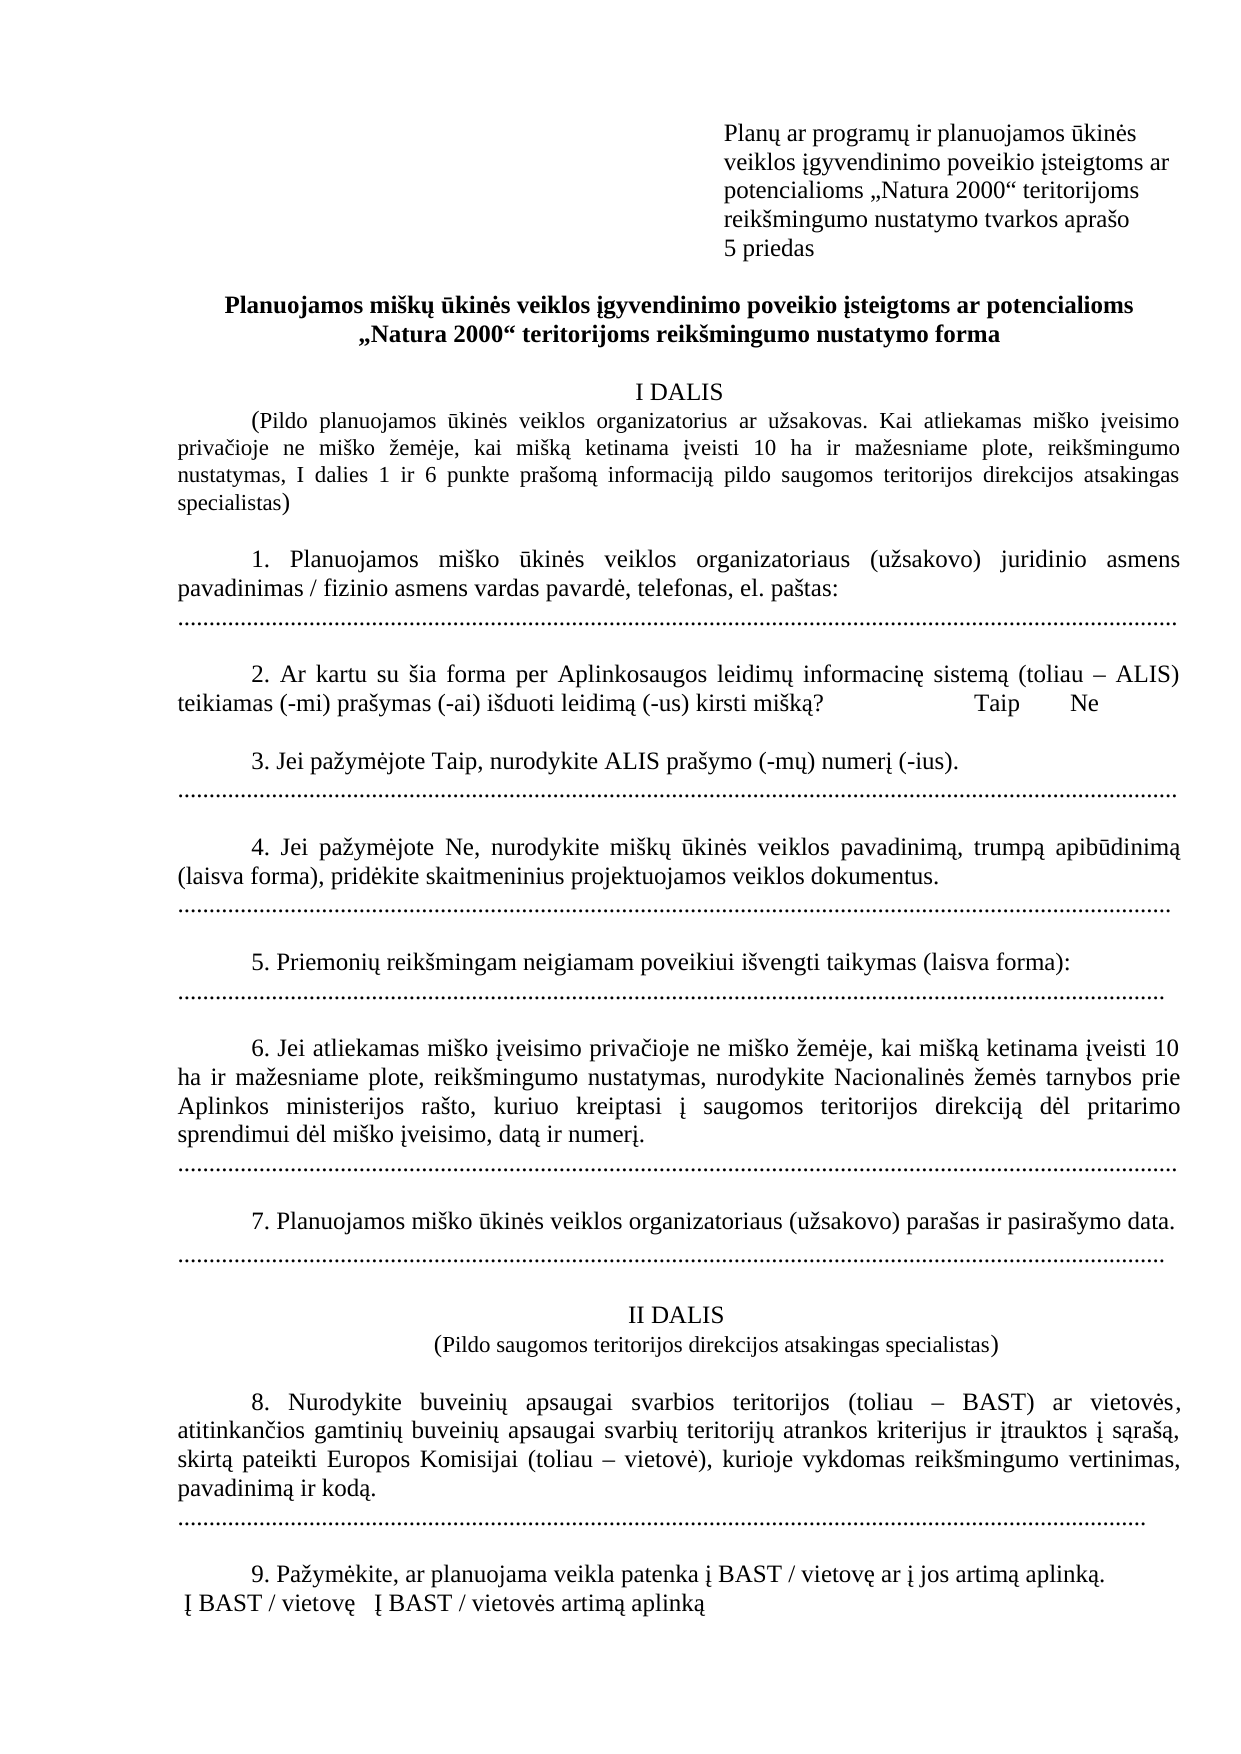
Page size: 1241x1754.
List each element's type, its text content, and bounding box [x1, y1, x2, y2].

text 5 priedas [649, 233, 1181, 262]
text .............................................................................................................................................................. [177, 1239, 1181, 1268]
text reikšmingumo nustatymo tvarkos aprašo [723, 204, 1181, 233]
text .............................................................................................................................................................. [177, 976, 1181, 1004]
text ................................................................................................................................................................ [177, 1148, 1181, 1177]
text Į BAST / vietovę Į BAST / vietovės artimą aplinką [177, 1588, 1181, 1617]
text (Pildo planuojamos ūkinės veiklos organizatorius ar užsakovas. Kai atliekamas miško įveisimo privačioje ne miško žemėje, kai mišką ketinama įveisti 10 ha ir mažesniame plote, reikšmingumo nustatymas, I dalies 1 ir 6 punkte prašomą informaciją pildo saugomos teritorijos direkcijos atsakingas specialistas) [177, 406, 1181, 516]
text II DALIS [177, 1301, 1181, 1329]
text 9. Pažymėkite, ar planuojama veikla patenka į BAST / vietovę ar į jos artimą aplinką. [177, 1559, 1181, 1588]
text 3. Jei pažymėjote Taip, nurodykite ALIS prašymo (-mų) numerį (-ius). [177, 746, 1181, 774]
text 6. Jei atliekamas miško įveisimo privačioje ne miško žemėje, kai mišką ketinama įveisti 10 ha ir mažesniame plote, reikšmingumo nustatymas, nurodykite Nacionalinės žemės tarnybos prie Aplinkos ministerijos rašto, kuriuo kreiptasi į saugomos teritorijos direkciją dėl pritarimo sprendimui dėl miško įveisimo, datą ir numerį. [177, 1033, 1181, 1148]
text (Pildo saugomos teritorijos direkcijos atsakingas specialistas) [177, 1329, 1181, 1358]
text 4. Jei pažymėjote Ne, nurodykite miškų ūkinės veiklos pavadinimą, trumpą apibūdinimą (laisva forma), pridėkite skaitmeninius projektuojamos veiklos dokumentus. [177, 832, 1181, 889]
text 5. Priemonių reikšmingam neigiamam poveikiui išvengti taikymas (laisva forma): [177, 947, 1181, 976]
text Planuojamos miškų ūkinės veiklos įgyvendinimo poveikio įsteigtoms ar potencialioms „Natura 2000“ teritorijoms reikšmingumo nustatymo forma [177, 291, 1181, 348]
text potencialioms „Natura 2000“ teritorijoms [723, 176, 1181, 204]
text 1. Planuojamos miško ūkinės veiklos organizatoriaus (užsakovo) juridinio asmens pavadinimas / fizinio asmens vardas pavardė, telefonas, el. paštas: [177, 544, 1181, 602]
text veiklos įgyvendinimo poveikio įsteigtoms ar [723, 147, 1181, 176]
text 8. Nurodykite buveinių apsaugai svarbios teritorijos (toliau – BAST) ar vietovės, atitinkančios gamtinių buveinių apsaugai svarbių teritorijų atrankos kriterijus ir įtrauktos į sąrašą, skirtą pateikti Europos Komisijai (toliau – vietovė), kurioje vykdomas reikšmingumo vertinimas, pavadinimą ir kodą. [177, 1387, 1181, 1502]
text Planų ar programų ir planuojamos ūkinės [723, 118, 1181, 147]
text 2. Ar kartu su šia forma per Aplinkosaugos leidimų informacinę sistemą (toliau – ALIS) teikiamas (-mi) prašymas (-ai) išduoti leidimą (-us) kirsti mišką? Taip Ne [177, 659, 1181, 717]
text ................................................................................................................................................................ [177, 774, 1181, 803]
text I DALIS [177, 377, 1181, 406]
text ........................................................................................................................................................... [177, 1502, 1181, 1531]
text 7. Planuojamos miško ūkinės veiklos organizatoriaus (užsakovo) parašas ir pasirašymo data. [177, 1206, 1181, 1234]
text ................................................................................................................................................................ [177, 602, 1181, 631]
text ............................................................................................................................................................... [177, 889, 1181, 918]
